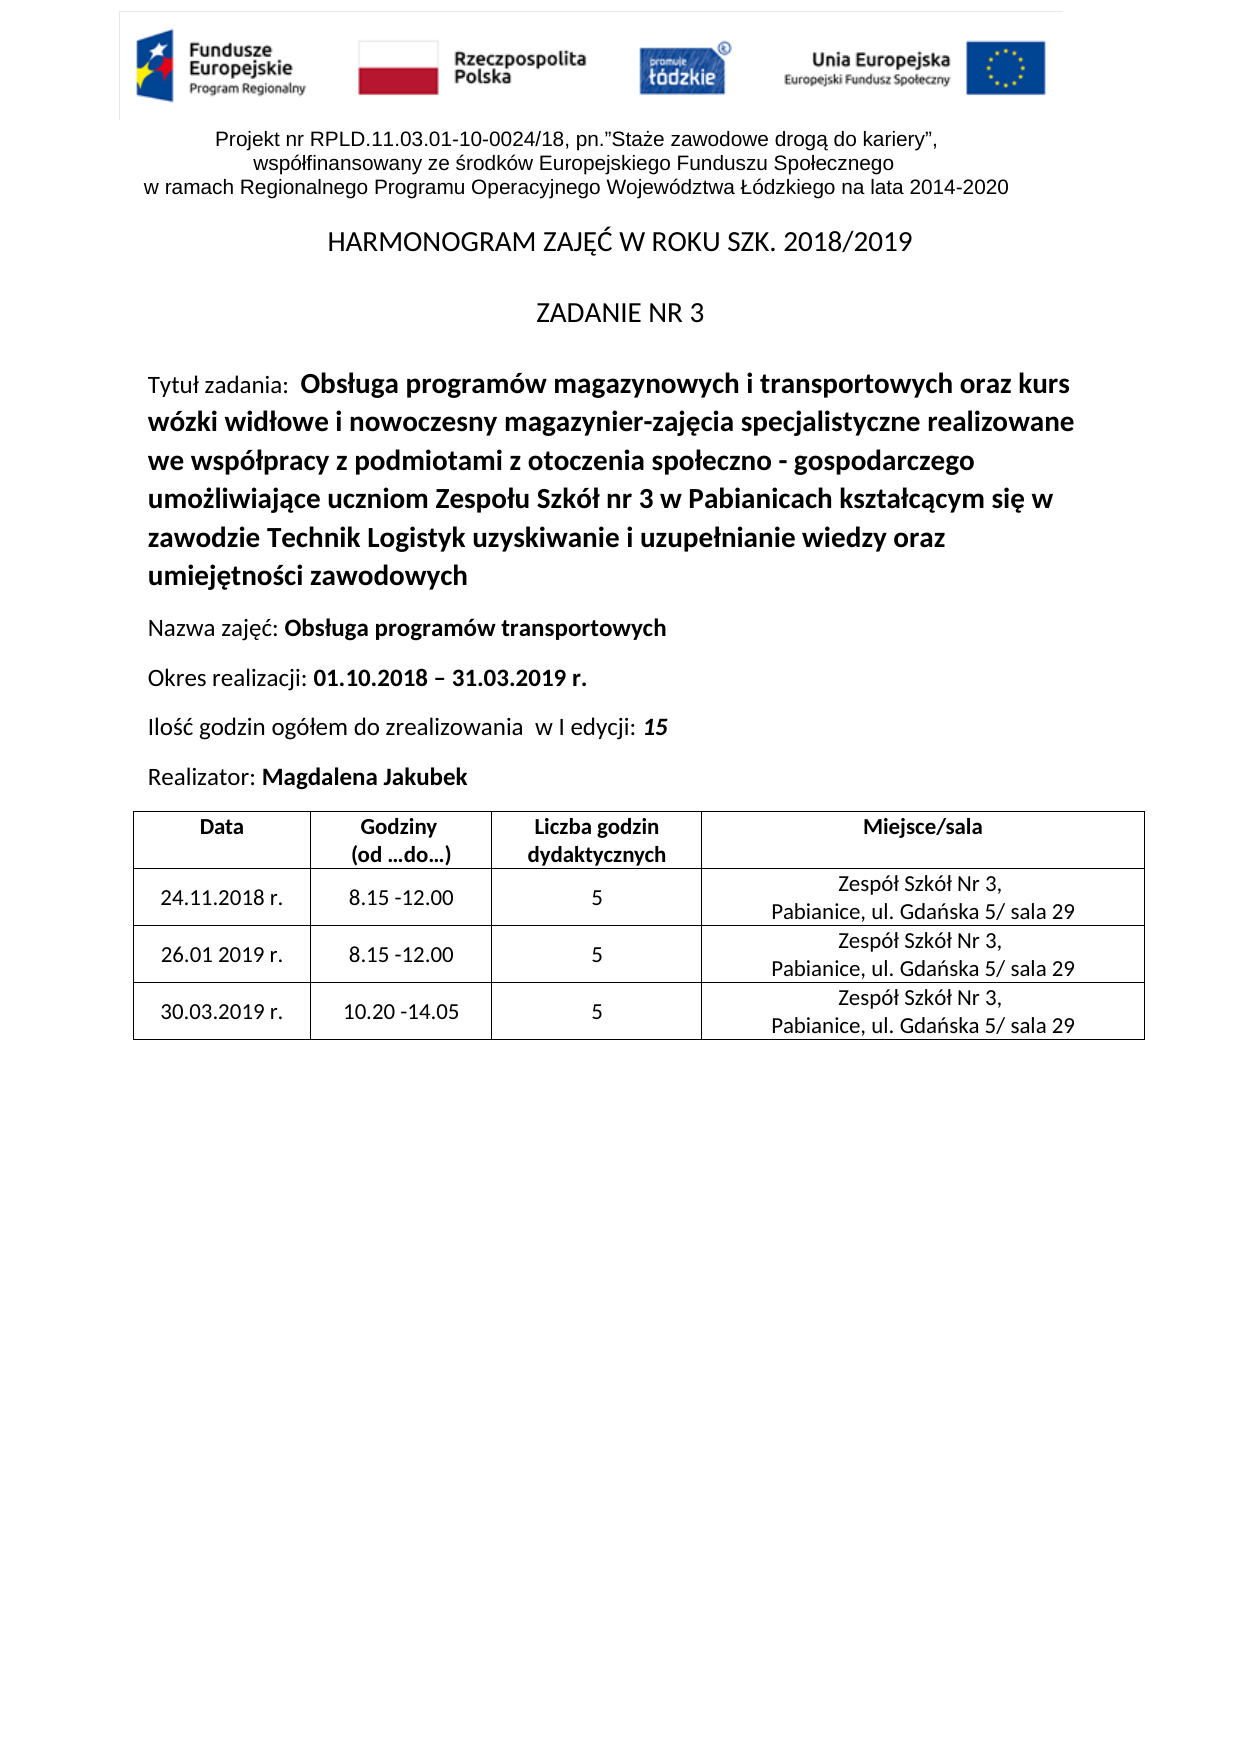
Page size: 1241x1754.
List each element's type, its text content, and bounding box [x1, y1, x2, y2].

table_cell 8.15 -12.00 [311, 926, 491, 982]
table_cell Zespół Szkół Nr 3, Pabianice, ul. Gdańska 5/ sala 29 [702, 926, 1144, 982]
table_cell 5 [492, 983, 701, 1039]
table_cell Zespół Szkół Nr 3, Pabianice, ul. Gdańska 5/ sala 29 [702, 983, 1144, 1039]
table_cell 30.03.2019 r. [134, 983, 310, 1039]
table_header Miejsce/sala [702, 812, 1144, 868]
table_header Data [134, 812, 310, 868]
text ZADANIE NR 3 [148, 294, 1093, 329]
table_header Liczba godzin dydaktycznych [492, 812, 701, 868]
table_cell 26.01 2019 r. [134, 926, 310, 982]
text Realizator: Magdalena Jakubek [148, 761, 1093, 792]
table_header Godziny (od …do…) [311, 812, 491, 868]
table_cell 10.20 -14.05 [311, 983, 491, 1039]
text HARMONOGRAM ZAJĘĆ W ROKU SZK. 2018/2019 [148, 223, 1093, 258]
table_cell 8.15 -12.00 [311, 869, 491, 925]
text Tytuł zadania: Obsługa programów magazynowych i transportowych oraz kurs wózki widłowe i nowoczesny magazynier-zajęcia specjalistyczne realizowane we współpracy z podmiotami z otoczenia społeczno - gospodarczego umożliwiające uczniom Zespołu Szkół nr 3 w Pabianicach kształcącym się w zawodzie Technik Logistyk uzyskiwanie i uzupełnianie wiedzy oraz umiejętności zawodowych [148, 365, 1093, 593]
table_cell 5 [492, 926, 701, 982]
picture [118, 10, 1063, 120]
table_cell 24.11.2018 r. [134, 869, 310, 925]
table_cell Zespół Szkół Nr 3, Pabianice, ul. Gdańska 5/ sala 29 [702, 869, 1144, 925]
text Nazwa zajęć: Obsługa programów transportowych [148, 612, 1093, 643]
text Okres realizacji: 01.10.2018 – 31.03.2019 r. [148, 662, 1093, 692]
table_cell 5 [492, 869, 701, 925]
text Ilość godzin ogółem do zrealizowania w I edycji: 15 [148, 712, 1093, 742]
